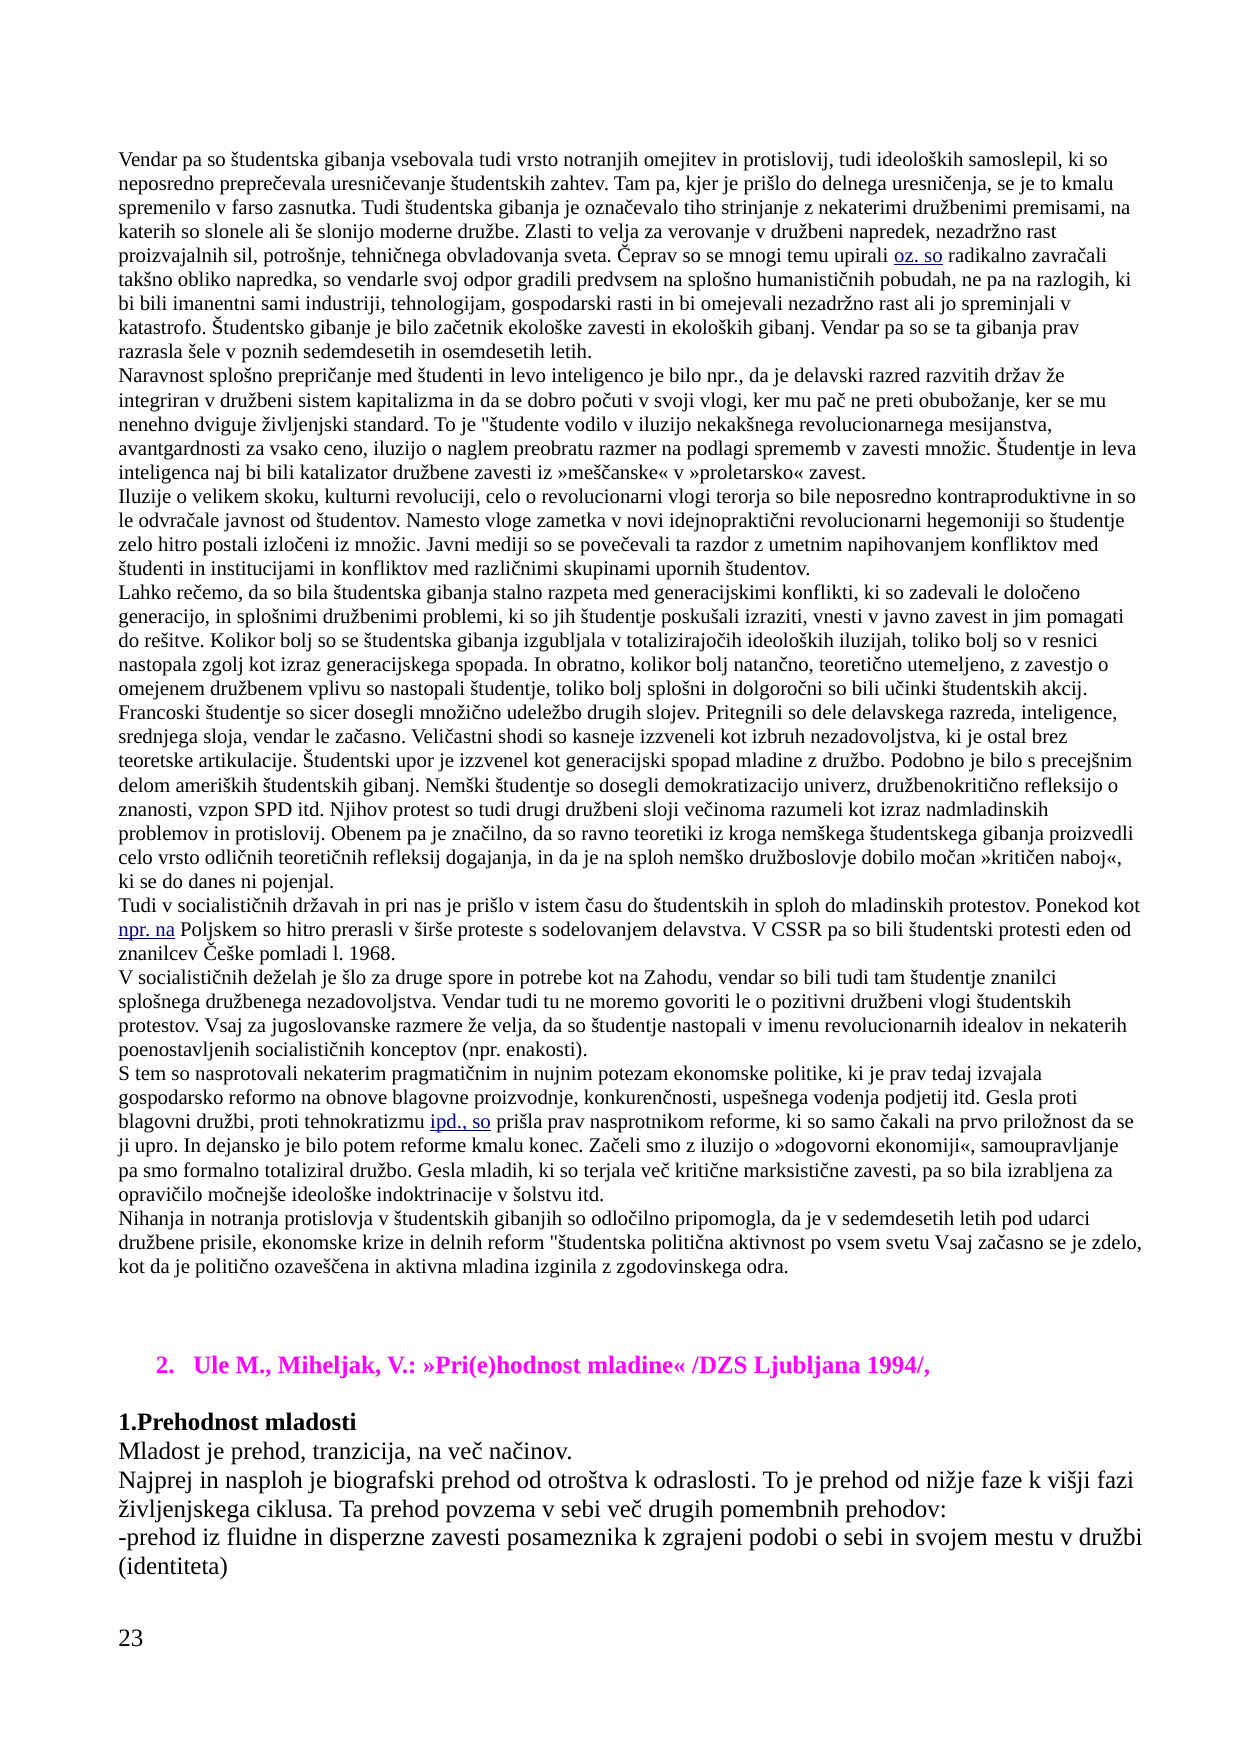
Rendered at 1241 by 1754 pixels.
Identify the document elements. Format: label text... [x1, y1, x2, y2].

text S tem so nasprotovali nekaterim pragmatičnim in nujnim potezam ekonomske politike, ki je prav tedaj izvajala gospodarsko reformo na obnove blagovne proizvodnje, konkurenčnosti, uspešnega vodenja podjetij itd. Gesla proti blagovni družbi, proti tehnokratizmu ipd., so prišla prav nasprotnikom reforme, ki so samo čakali na prvo priložnost da se ji upro. In dejansko je bilo potem reforme kmalu konec. Začeli smo z iluzijo o »dogovorni ekonomiji«, samoupravljanje pa smo formalno totaliziral družbo. Gesla mladih, ki so terjala več kritične marksistične zavesti, pa so bila izrabljena za opravičilo močnejše ideološke indoktrinacije v šolstvu itd. [118, 1061, 1144, 1206]
text Nihanja in notranja protislovja v študentskih gibanjih so odločilno pripomogla, da je v sedemdesetih letih pod udarci družbene prisile, ekonomske krize in delnih reform "študentska politična aktivnost po vsem svetu Vsaj začasno se je zdelo, kot da je politično ozaveščena in aktivna mladina izginila z zgodovinskega odra. [118, 1206, 1144, 1278]
text Francoski študentje so sicer dosegli množično udeležbo drugih slojev. Pritegnili so dele delavskega razreda, inteligence, srednjega sloja, vendar le začasno. Veličastni shodi so kasneje izzveneli kot izbruh nezadovoljstva, ki je ostal brez teoretske artikulacije. Študentski upor je izzvenel kot generacijski spopad mladine z družbo. Podobno je bilo s precejšnim delom ameriških študentskih gibanj. Nemški študentje so dosegli demokratizacijo univerz, družbenokritično refleksijo o znanosti, vzpon SPD itd. Njihov protest so tudi drugi družbeni sloji večinoma razumeli kot izraz nadmladinskih problemov in protislovij. Obenem pa je značilno, da so ravno teoretiki iz kroga nemškega študentskega gibanja proizvedli celo vrsto odličnih teoretičnih refleksij dogajanja, in da je na sploh nemško družboslovje dobilo močan »kritičen naboj«, ki se do danes ni pojenjal. [118, 700, 1144, 893]
list Ule M., Miheljak, V.: »Pri(e)hodnost mladine« /DZS Ljubljana 1994/, [156, 1350, 1144, 1379]
text Iluzije o velikem skoku, kulturni revoluciji, celo o revolucionarni vlogi terorja so bile neposredno kontraproduktivne in so le odvračale javnost od študentov. Namesto vloge zametka v novi idejnopraktični revolucionarni hegemoniji so študentje zelo hitro postali izločeni iz množic. Javni mediji so se povečevali ta razdor z umetnim napihovanjem konfliktov med študenti in institucijami in konfliktov med različnimi skupinami upornih študentov. [118, 484, 1144, 580]
text Naravnost splošno prepričanje med študenti in levo inteligenco je bilo npr., da je delavski razred razvitih držav že integriran v družbeni sistem kapitalizma in da se dobro počuti v svoji vlogi, ker mu pač ne preti obubožanje, ker se mu nenehno dviguje življenjski standard. To je "študente vodilo v iluzijo nekakšnega revolucionarnega mesijanstva, avantgardnosti za vsako ceno, iluzijo o naglem preobratu razmer na podlagi sprememb v zavesti množic. Študentje in leva inteligenca naj bi bili katalizator družbene zavesti iz »meščanske« v »proletarsko« zavest. [118, 363, 1144, 484]
text Lahko rečemo, da so bila študentska gibanja stalno razpeta med generacijskimi konflikti, ki so zadevali le določeno generacijo, in splošnimi družbenimi problemi, ki so jih študentje poskušali izraziti, vnesti v javno zavest in jim pomagati do rešitve. Kolikor bolj so se študentska gibanja izgubljala v totalizirajočih ideoloških iluzijah, toliko bolj so v resnici nastopala zgolj kot izraz generacijskega spopada. In obratno, kolikor bolj natančno, teoretično utemeljeno, z zavestjo o omejenem družbenem vplivu so nastopali študentje, toliko bolj splošni in dolgoročni so bili učinki študentskih akcij. [118, 580, 1144, 700]
text Mladost je prehod, tranzicija, na več načinov. [118, 1436, 1144, 1465]
text 1.Prehodnost mladosti [118, 1407, 1144, 1436]
text Vendar pa so študentska gibanja vsebovala tudi vrsto notranjih omejitev in protislovij, tudi ideoloških samoslepil, ki so neposredno preprečevala uresničevanje študentskih zahtev. Tam pa, kjer je prišlo do delnega uresničenja, se je to kmalu spremenilo v farso zasnutka. Tudi študentska gibanja je označevalo tiho strinjanje z nekaterimi družbenimi premisami, na katerih so slonele ali še slonijo moderne družbe. Zlasti to velja za verovanje v družbeni napredek, nezadržno rast proizvajalnih sil, potrošnje, tehničnega obvladovanja sveta. Čeprav so se mnogi temu upirali oz. so radikalno zavračali takšno obliko napredka, so vendarle svoj odpor gradili predvsem na splošno humanističnih pobudah, ne pa na razlogih, ki bi bili imanentni sami industriji, tehnologijam, gospodarski rasti in bi omejevali nezadržno rast ali jo spreminjali v katastrofo. Študentsko gibanje je bilo začetnik ekološke zavesti in ekoloških gibanj. Vendar pa so se ta gibanja prav razrasla šele v poznih sedemdesetih in osemdesetih letih. [118, 147, 1144, 363]
text Tudi v socialističnih državah in pri nas je prišlo v istem času do študentskih in sploh do mladinskih protestov. Ponekod kot npr. na Poljskem so hitro prerasli v širše proteste s sodelovanjem delavstva. V CSSR pa so bili študentski protesti eden od znanilcev Češke pomladi l. 1968. [118, 893, 1144, 965]
text Najprej in nasploh je biografski prehod od otroštva k odraslosti. To je prehod od nižje faze k višji fazi življenjskega ciklusa. Ta prehod povzema v sebi več drugih pomembnih prehodov: [118, 1465, 1144, 1522]
text V socialističnih deželah je šlo za druge spore in potrebe kot na Zahodu, vendar so bili tudi tam študentje znanilci splošnega družbenega nezadovoljstva. Vendar tudi tu ne moremo govoriti le o pozitivni družbeni vlogi študentskih protestov. Vsaj za jugoslovanske razmere že velja, da so študentje nastopali v imenu revolucionarnih idealov in nekaterih poenostavljenih socialističnih konceptov (npr. enakosti). [118, 965, 1144, 1061]
text -prehod iz fluidne in disperzne zavesti posameznika k zgrajeni podobi o sebi in svojem mestu v družbi (identiteta) [118, 1522, 1144, 1580]
